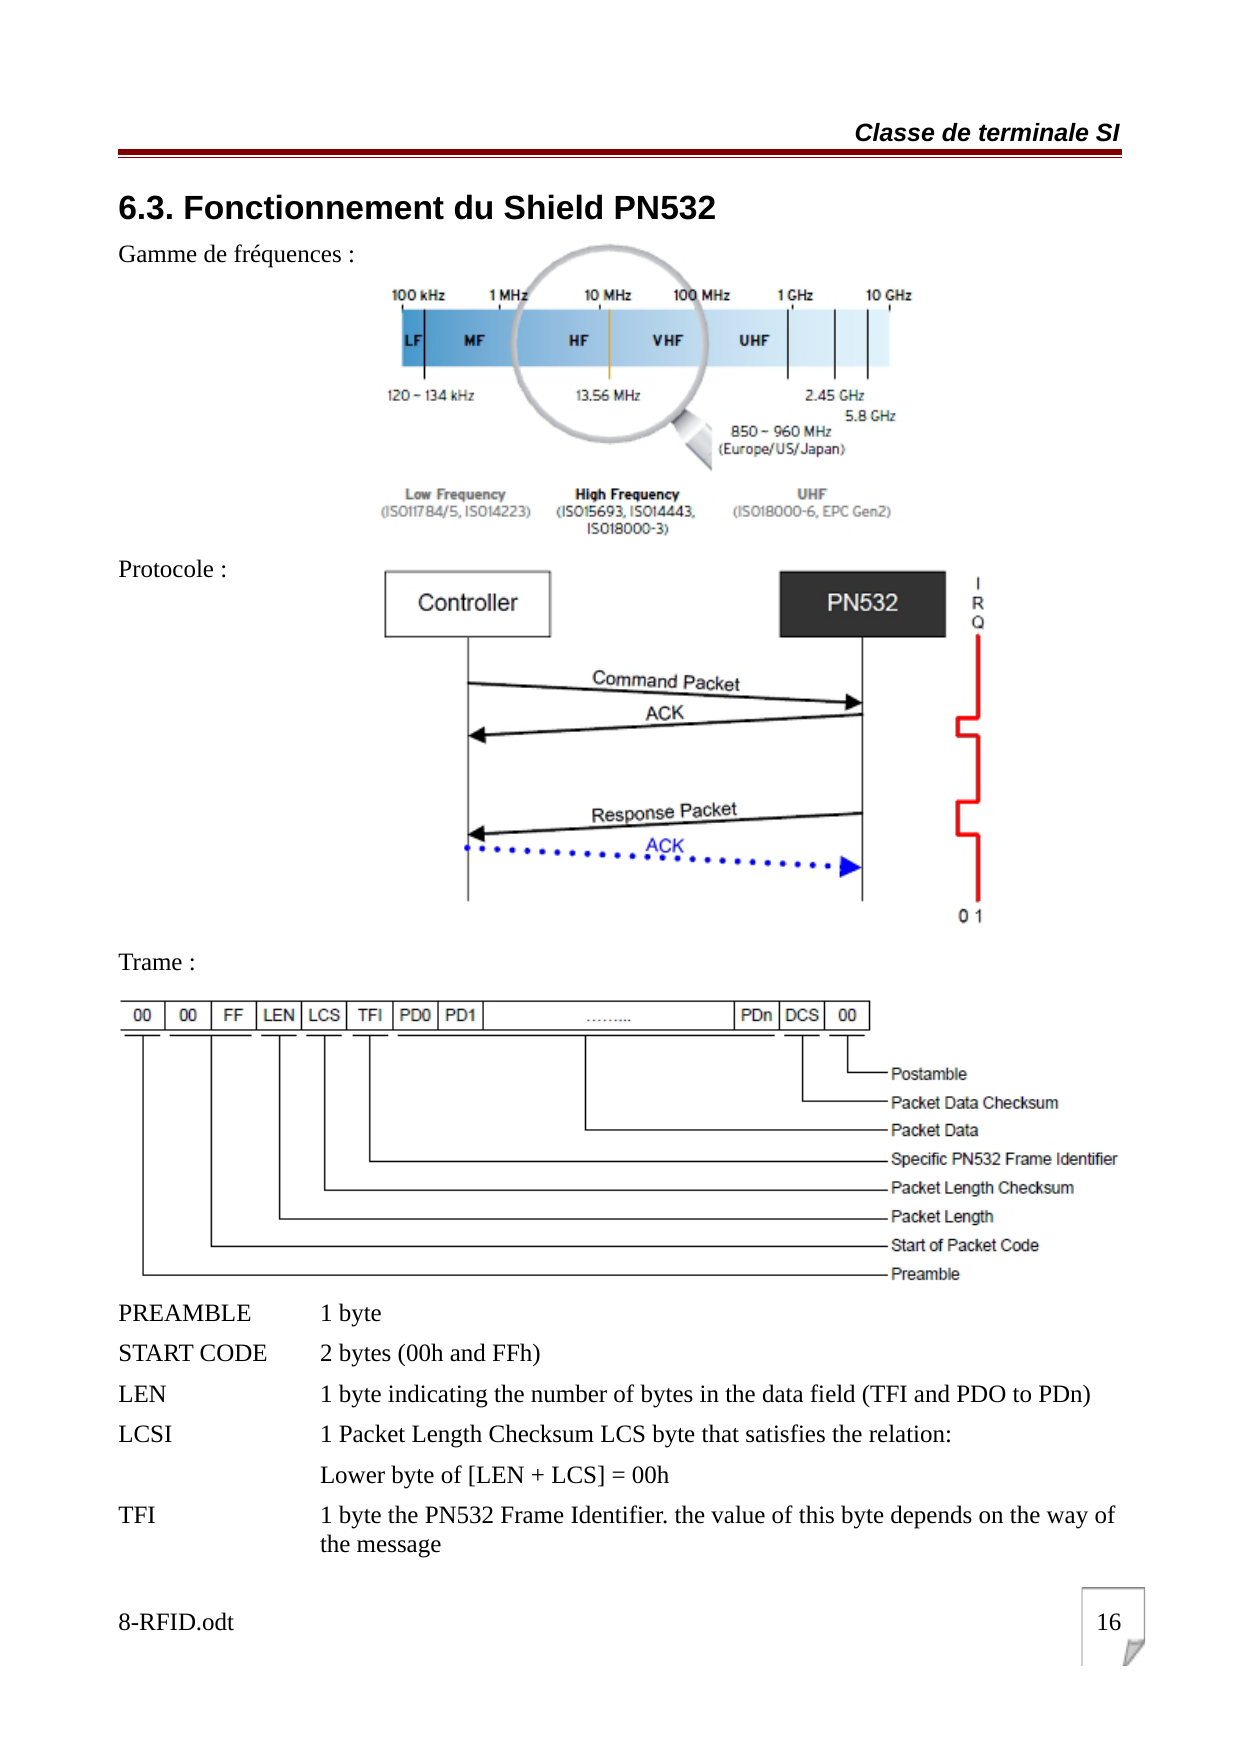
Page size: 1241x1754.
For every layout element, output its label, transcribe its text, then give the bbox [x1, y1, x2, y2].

picture [377, 238, 918, 542]
text Trame : [118, 947, 1122, 976]
table_cell 1 Packet Length Checksum LCS byte that satisfies the relation: Lower byte of [LEN + LCS] = 00h [320, 1420, 1123, 1501]
table_header [378, 239, 1123, 554]
table_cell Protocole : [118, 554, 377, 947]
table_cell 1 byte the PN532 Frame Identifier. the value of this byte depends on the way of the message [320, 1501, 1123, 1570]
table_header PREAMBLE [118, 1298, 320, 1338]
table_cell [378, 554, 1123, 947]
table_header 1 byte [320, 1298, 1123, 1338]
table_cell TFI [118, 1501, 320, 1570]
table_cell 1 byte indicating the number of bytes in the data field (TFI and PDO to PDn) [320, 1379, 1123, 1419]
picture [377, 553, 1012, 936]
table_cell LEN [118, 1379, 320, 1419]
table_cell LCSI [118, 1420, 320, 1501]
table_header Gamme de fréquences : [118, 239, 377, 554]
table_cell START CODE [118, 1339, 320, 1379]
table_cell 2 bytes (00h and FFh) [320, 1339, 1123, 1379]
subtitle 6.3. Fonctionnement du Shield PN532 [118, 188, 1122, 226]
picture [118, 987, 1123, 1287]
